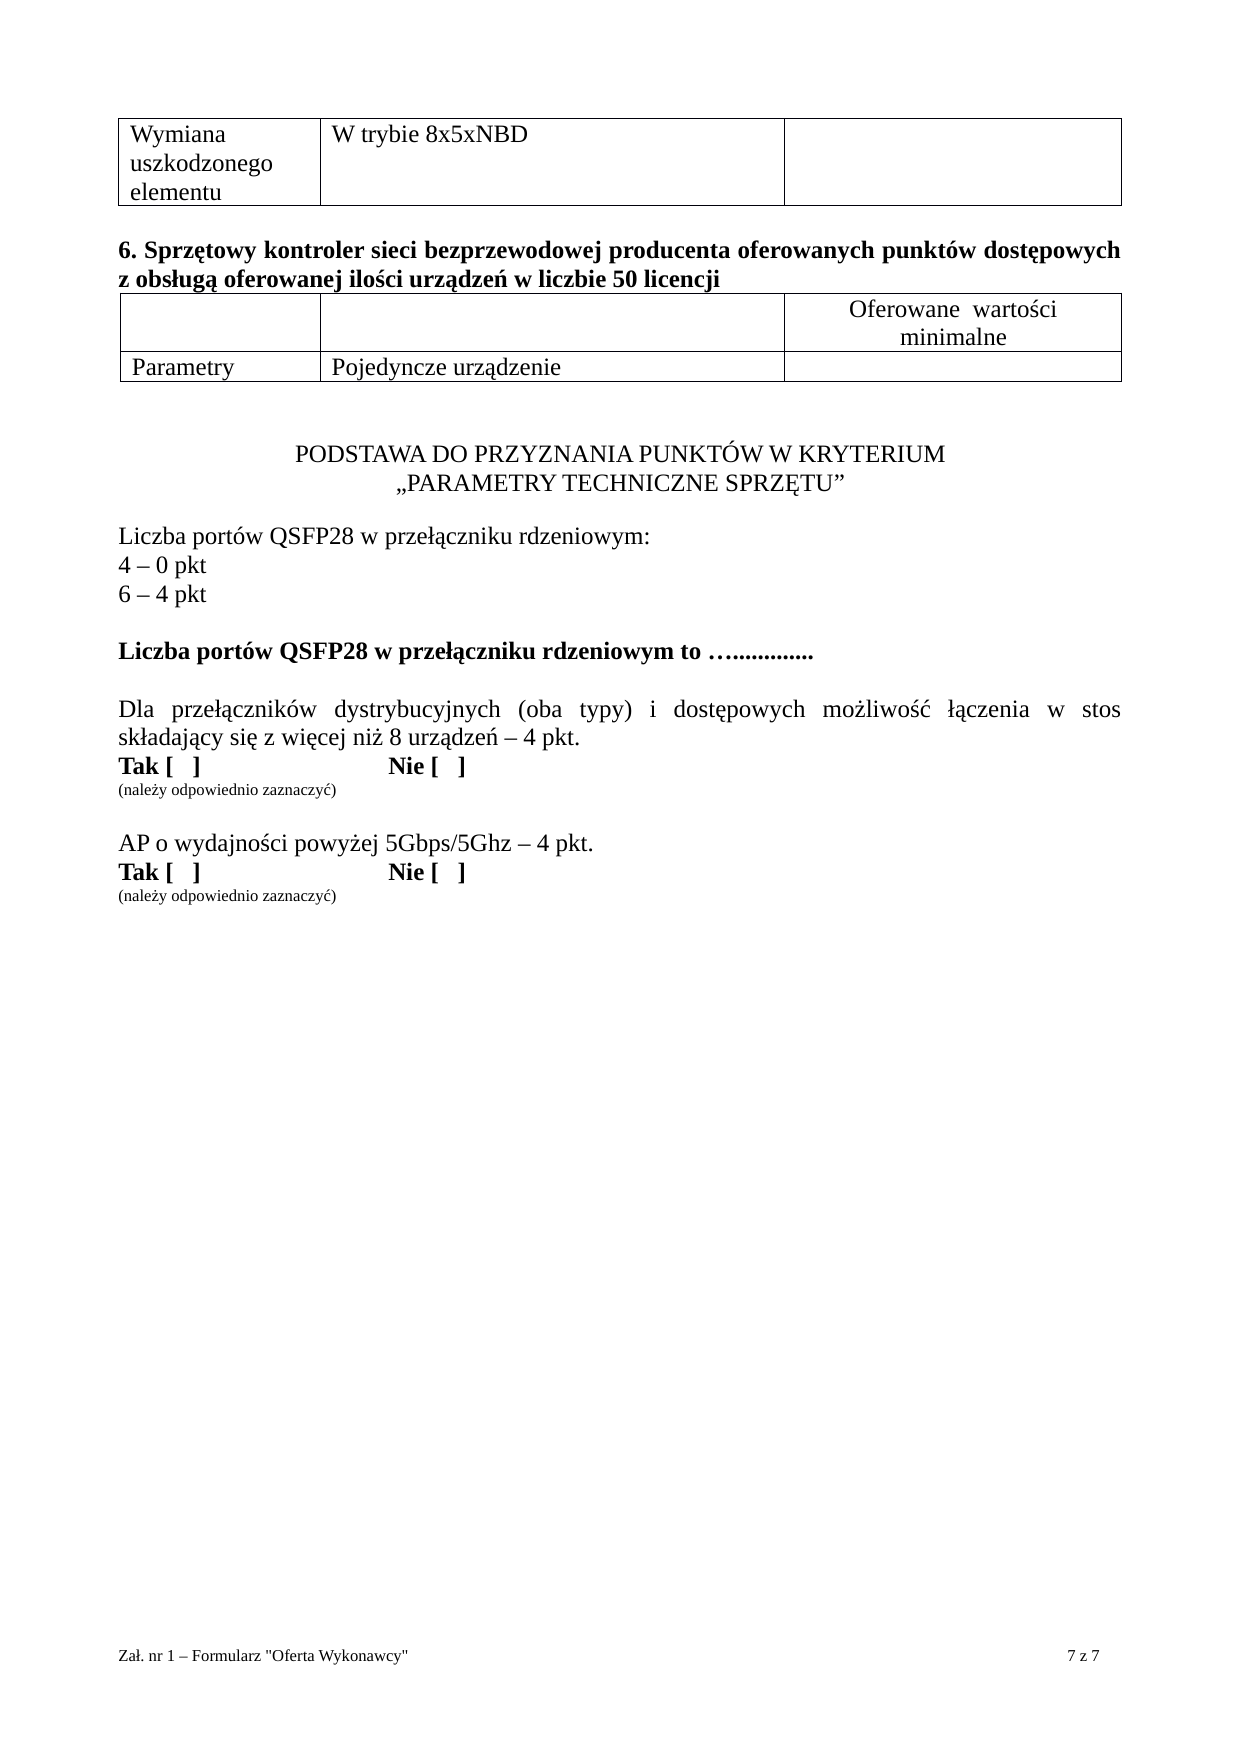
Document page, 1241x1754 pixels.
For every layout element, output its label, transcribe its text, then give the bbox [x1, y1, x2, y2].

text Liczba portów QSFP28 w przełączniku rdzeniowym to …............. [118, 636, 1122, 665]
text 6. Sprzętowy kontroler sieci bezprzewodowej producenta oferowanych punktów dostępowych z obsługą oferowanej ilości urządzeń w liczbie 50 licencji [118, 235, 1122, 293]
text (należy odpowiednio zaznaczyć) [118, 885, 1122, 904]
text AP o wydajności powyżej 5Gbps/5Ghz – 4 pkt. [118, 828, 1122, 857]
text Liczba portów QSFP28 w przełączniku rdzeniowym: [118, 521, 1122, 550]
table_cell Wymiana uszkodzonego elementu [119, 119, 320, 205]
text 6 – 4 pkt [118, 579, 1122, 607]
table_header Oferowane wartości minimalne [785, 294, 1121, 351]
table_header [121, 294, 320, 351]
table_header [321, 294, 784, 351]
table_cell Pojedyncze urządzenie [321, 352, 784, 381]
text PODSTAWA DO PRZYZNANIA PUNKTÓW W KRYTERIUM [118, 439, 1122, 468]
text Tak [ ] Nie [ ] [118, 857, 1122, 885]
table_cell [785, 352, 1121, 381]
text Dla przełączników dystrybucyjnych (oba typy) i dostępowych możliwość łączenia w stos składający się z więcej niż 8 urządzeń – 4 pkt. [118, 694, 1122, 751]
table_cell W trybie 8x5xNBD [321, 119, 784, 205]
table_cell [785, 119, 1121, 205]
table_cell Parametry [121, 352, 320, 381]
text Tak [ ] Nie [ ] [118, 751, 1122, 780]
text „PARAMETRY TECHNICZNE SPRZĘTU” [118, 468, 1122, 497]
text 4 – 0 pkt [118, 550, 1122, 579]
text (należy odpowiednio zaznaczyć) [118, 780, 1122, 799]
